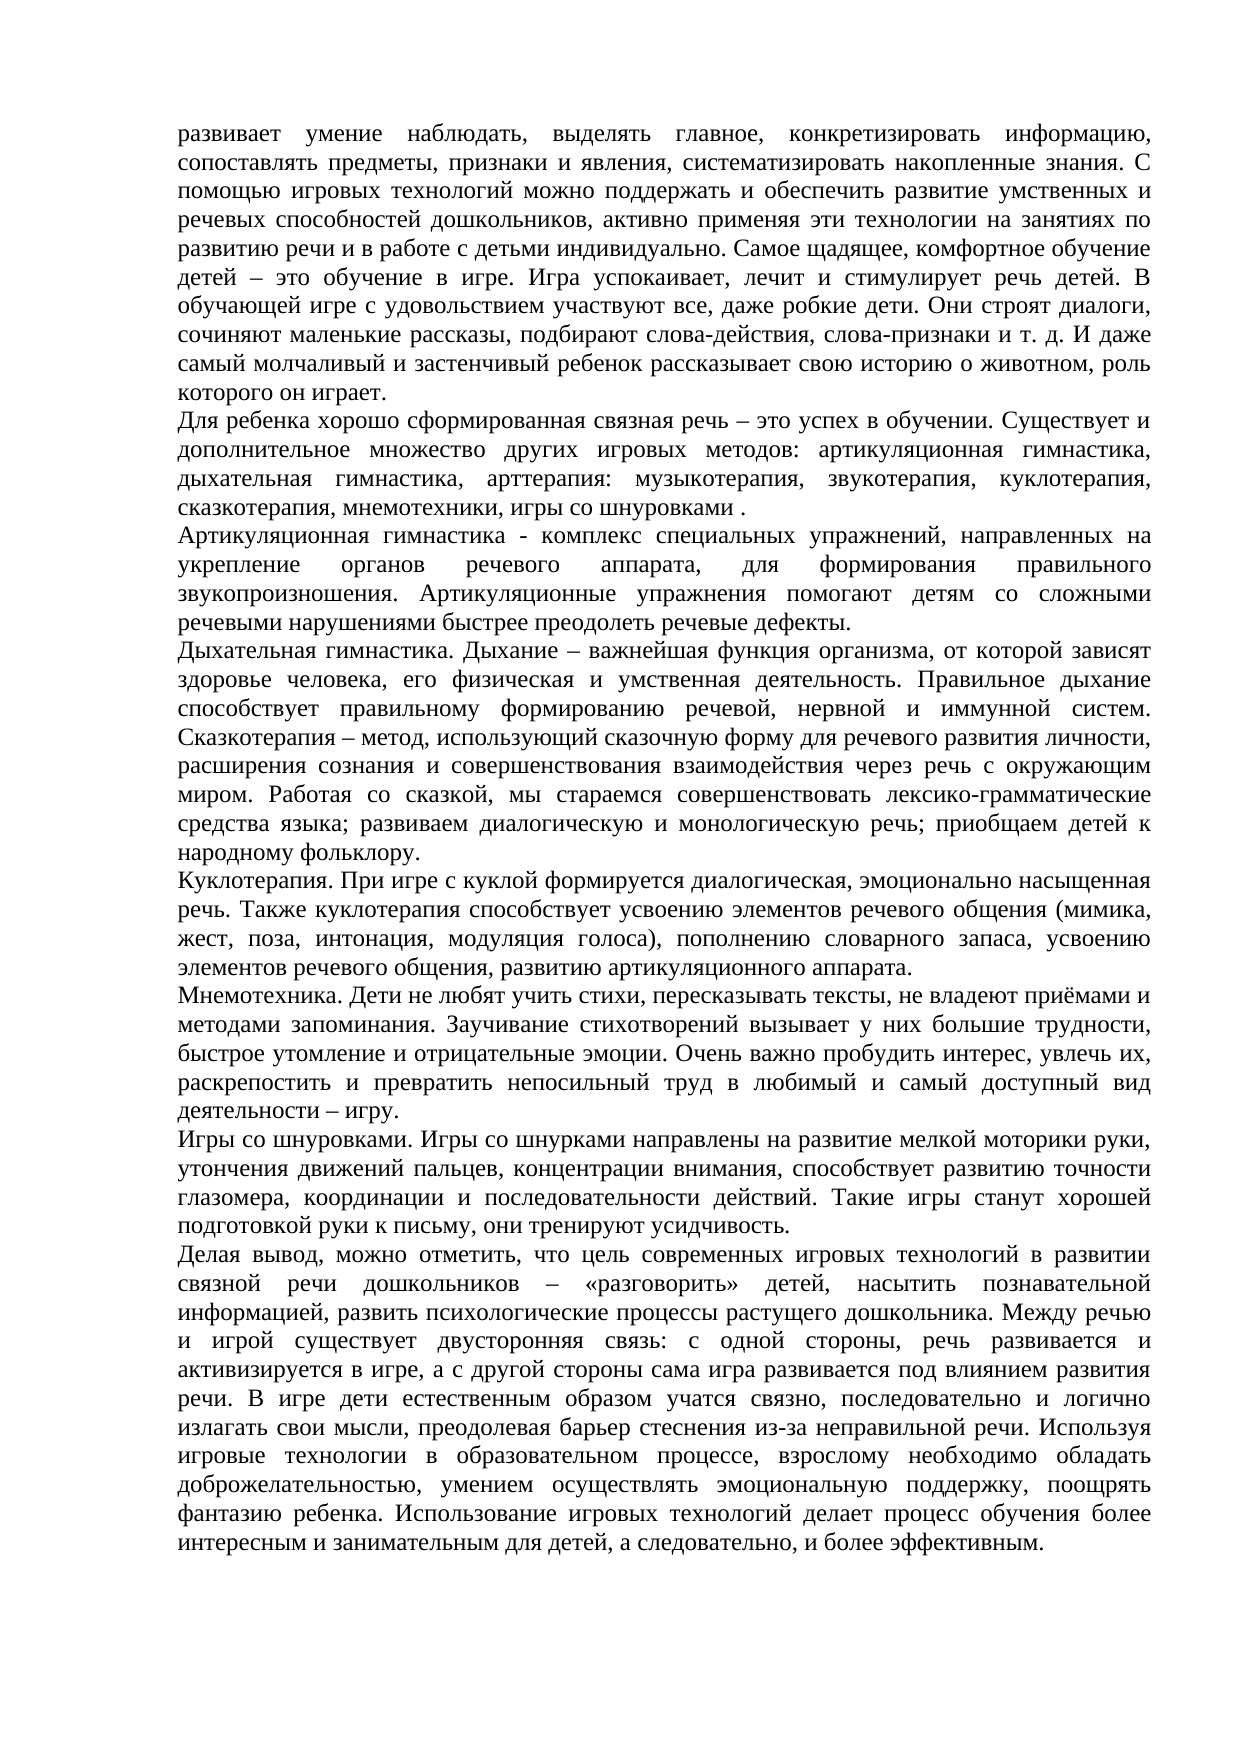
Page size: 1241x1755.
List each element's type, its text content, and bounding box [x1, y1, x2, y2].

text Игры со шнуровками. Игры со шнурками направлены на развитие мелкой моторики руки, утончения движений пальцев, концентрации внимания, способствует развитию точности глазомера, координации и последовательности действий. Такие игры станут хорошей подготовкой руки к письму, они тренируют усидчивость. [177, 1124, 1152, 1239]
text Дыхательная гимнастика. Дыхание – важнейшая функция организма, от которой зависят здоровье человека, его физическая и умственная деятельность. Правильное дыхание способствует правильному формированию речевой, нервной и иммунной систем. Сказкотерапия – метод, использующий сказочную форму для речевого развития личности, расширения сознания и совершенствования взаимодействия через речь с окружающим миром. Работая со сказкой, мы стараемся совершенствовать лексико-грамматические средства языка; развиваем диалогическую и монологическую речь; приобщаем детей к народному фольклору. [177, 636, 1152, 866]
text Для ребенка хорошо сформированная связная речь – это успех в обучении. Существует и дополнительное множество других игровых методов: артикуляционная гимнастика, дыхательная гимнастика, арттерапия: музыкотерапия, звукотерапия, куклотерапия, сказкотерапия, мнемотехники, игры со шнуровками . [177, 406, 1152, 521]
text Делая вывод, можно отметить, что цель современных игровых технологий в развитии связной речи дошкольников – «разговорить» детей, насытить познавательной информацией, развить психологические процессы растущего дошкольника. Между речью и игрой существует двусторонняя связь: с одной стороны, речь развивается и активизируется в игре, а с другой стороны сама игра развивается под влиянием развития речи. В игре дети естественным образом учатся связно, последовательно и логично излагать свои мысли, преодолевая барьер стеснения из-за неправильной речи. Используя игровые технологии в образовательном процессе, взрослому необходимо обладать доброжелательностью, умением осуществлять эмоциональную поддержку, поощрять фантазию ребенка. Использование игровых технологий делает процесс обучения более интересным и занимательным для детей, а следовательно, и более эффективным. [177, 1239, 1152, 1556]
text Мнемотехника. Дети не любят учить стихи, пересказывать тексты, не владеют приёмами и методами запоминания. Заучивание стихотворений вызывает у них большие трудности, быстрое утомление и отрицательные эмоции. Очень важно пробудить интерес, увлечь их, раскрепостить и превратить непосильный труд в любимый и самый доступный вид деятельности – игру. [177, 981, 1152, 1124]
text Куклотерапия. При игре с куклой формируется диалогическая, эмоционально насыщенная речь. Также куклотерапия способствует усвоению элементов речевого общения (мимика, жест, поза, интонация, модуляция голоса), пополнению словарного запаса, усвоению элементов речевого общения, развитию артикуляционного аппарата. [177, 866, 1152, 981]
text Артикуляционная гимнастика - комплекс специальных упражнений, направленных на укрепление органов речевого аппарата, для формирования правильного звукопроизношения. Артикуляционные упражнения помогают детям со сложными речевыми нарушениями быстрее преодолеть речевые дефекты. [177, 521, 1152, 636]
text развивает умение наблюдать, выделять главное, конкретизировать информацию, сопоставлять предметы, признаки и явления, систематизировать накопленные знания. С помощью игровых технологий можно поддержать и обеспечить развитие умственных и речевых способностей дошкольников, активно применяя эти технологии на занятиях по развитию речи и в работе с детьми индивидуально. Самое щадящее, комфортное обучение детей – это обучение в игре. Игра успокаивает, лечит и стимулирует речь детей. В обучающей игре с удовольствием участвуют все, даже робкие дети. Они строят диалоги, сочиняют маленькие рассказы, подбирают слова-действия, слова-признаки и т. д. И даже самый молчаливый и застенчивый ребенок рассказывает свою историю о животном, роль которого он играет. [177, 118, 1152, 406]
